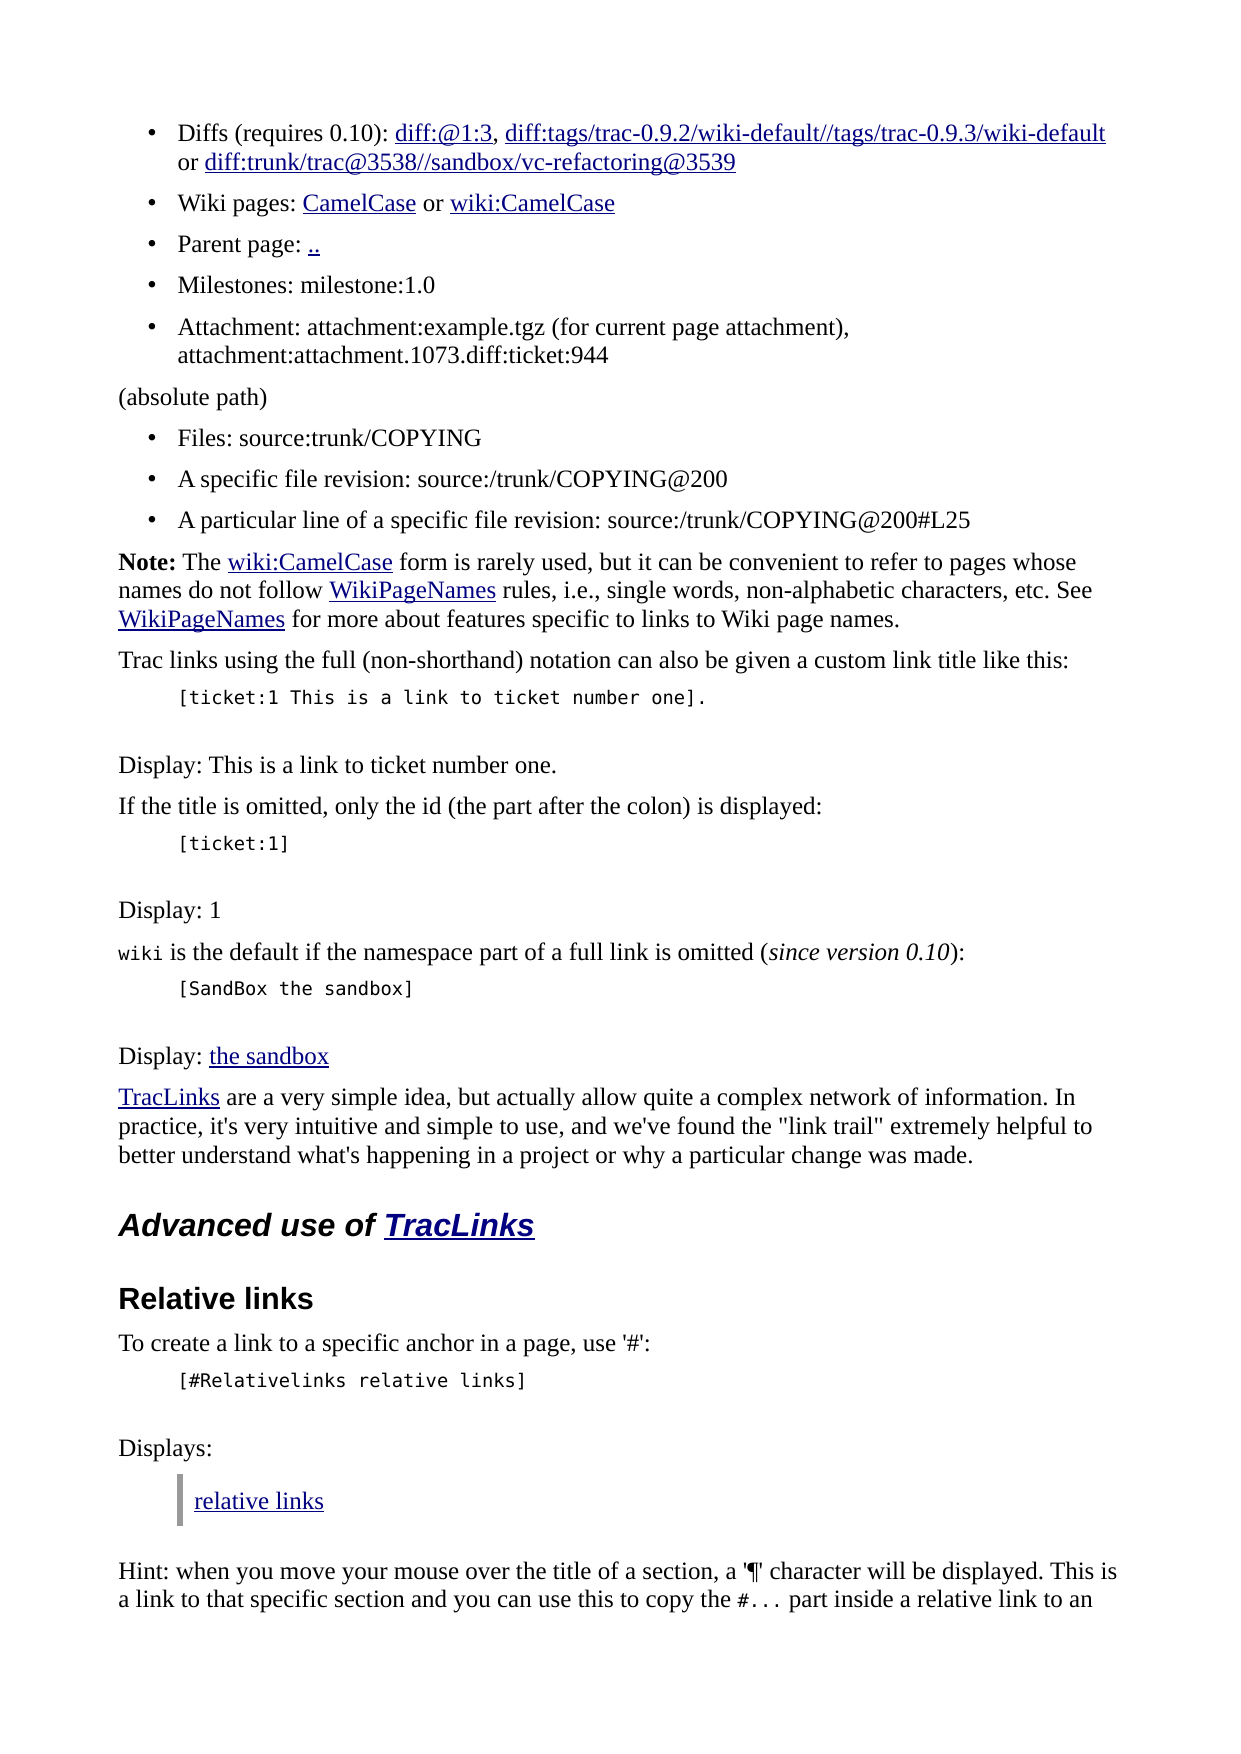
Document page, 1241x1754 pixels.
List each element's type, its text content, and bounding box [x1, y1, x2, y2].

text wiki is the default if the namespace part of a full link is omitted (since version 0.10): [118, 937, 1122, 966]
list Attachment: attachment:example.tgz (for current page attachment), attachment:attachment.1073.diff:ticket:944 [148, 312, 1122, 369]
text [#Relativelinks relative links] [177, 1370, 1063, 1392]
text [ticket:1] [177, 832, 1063, 854]
text Displays: [118, 1433, 1122, 1462]
text Trac links using the full (non-shorthand) notation can also be given a custom link title like this: [118, 646, 1122, 674]
list Parent page: .. [148, 229, 1122, 258]
list Wiki pages: CamelCase or wiki:CamelCase [148, 188, 1122, 217]
text TracLinks are a very simple idea, but actually allow quite a complex network of information. In practice, it's very intuitive and simple to use, and we've found the "link trail" extremely helpful to better understand what's happening in a project or why a particular change was made. [118, 1082, 1122, 1169]
text relative links [183, 1474, 1063, 1526]
text Display: This is a link to ticket number one. [118, 750, 1122, 779]
text [SandBox the sandbox] [177, 978, 1063, 1000]
text (absolute path) [118, 382, 1122, 411]
text To create a link to a specific anchor in a page, use '#': [118, 1328, 1122, 1357]
text Display: 1 [118, 896, 1122, 924]
text Display: the sandbox [118, 1041, 1122, 1070]
text [ticket:1 This is a link to ticket number one]. [177, 687, 1063, 709]
list A specific file revision: source:/trunk/COPYING@200 [148, 464, 1122, 493]
subtitle Advanced use of TracLinks [118, 1206, 1122, 1243]
text Note: The wiki:CamelCase form is rarely used, but it can be convenient to refer to pages whose names do not follow WikiPageNames rules, i.e., single words, non-alphabetic characters, etc. See WikiPageNames for more about features specific to links to Wiki page names. [118, 547, 1122, 633]
text Hint: when you move your mouse over the title of a section, a '¶' character will be displayed. This is a link to that specific section and you can use this to copy the #... part inside a relative link to an [118, 1556, 1122, 1613]
list A particular line of a specific file revision: source:/trunk/COPYING@200#L25 [148, 506, 1122, 534]
list Diffs (requires 0.10): diff:@1:3, diff:tags/trac-0.9.2/wiki-default//tags/trac-0.9.3/wiki-default or diff:trunk/trac@3538//sandbox/vc-refactoring@3539 [148, 118, 1122, 176]
subtitle Relative links [118, 1281, 1122, 1316]
list Files: source:trunk/COPYING [148, 423, 1122, 452]
text If the title is omitted, only the id (the part after the colon) is displayed: [118, 791, 1122, 820]
list Milestones: milestone:1.0 [148, 271, 1122, 299]
